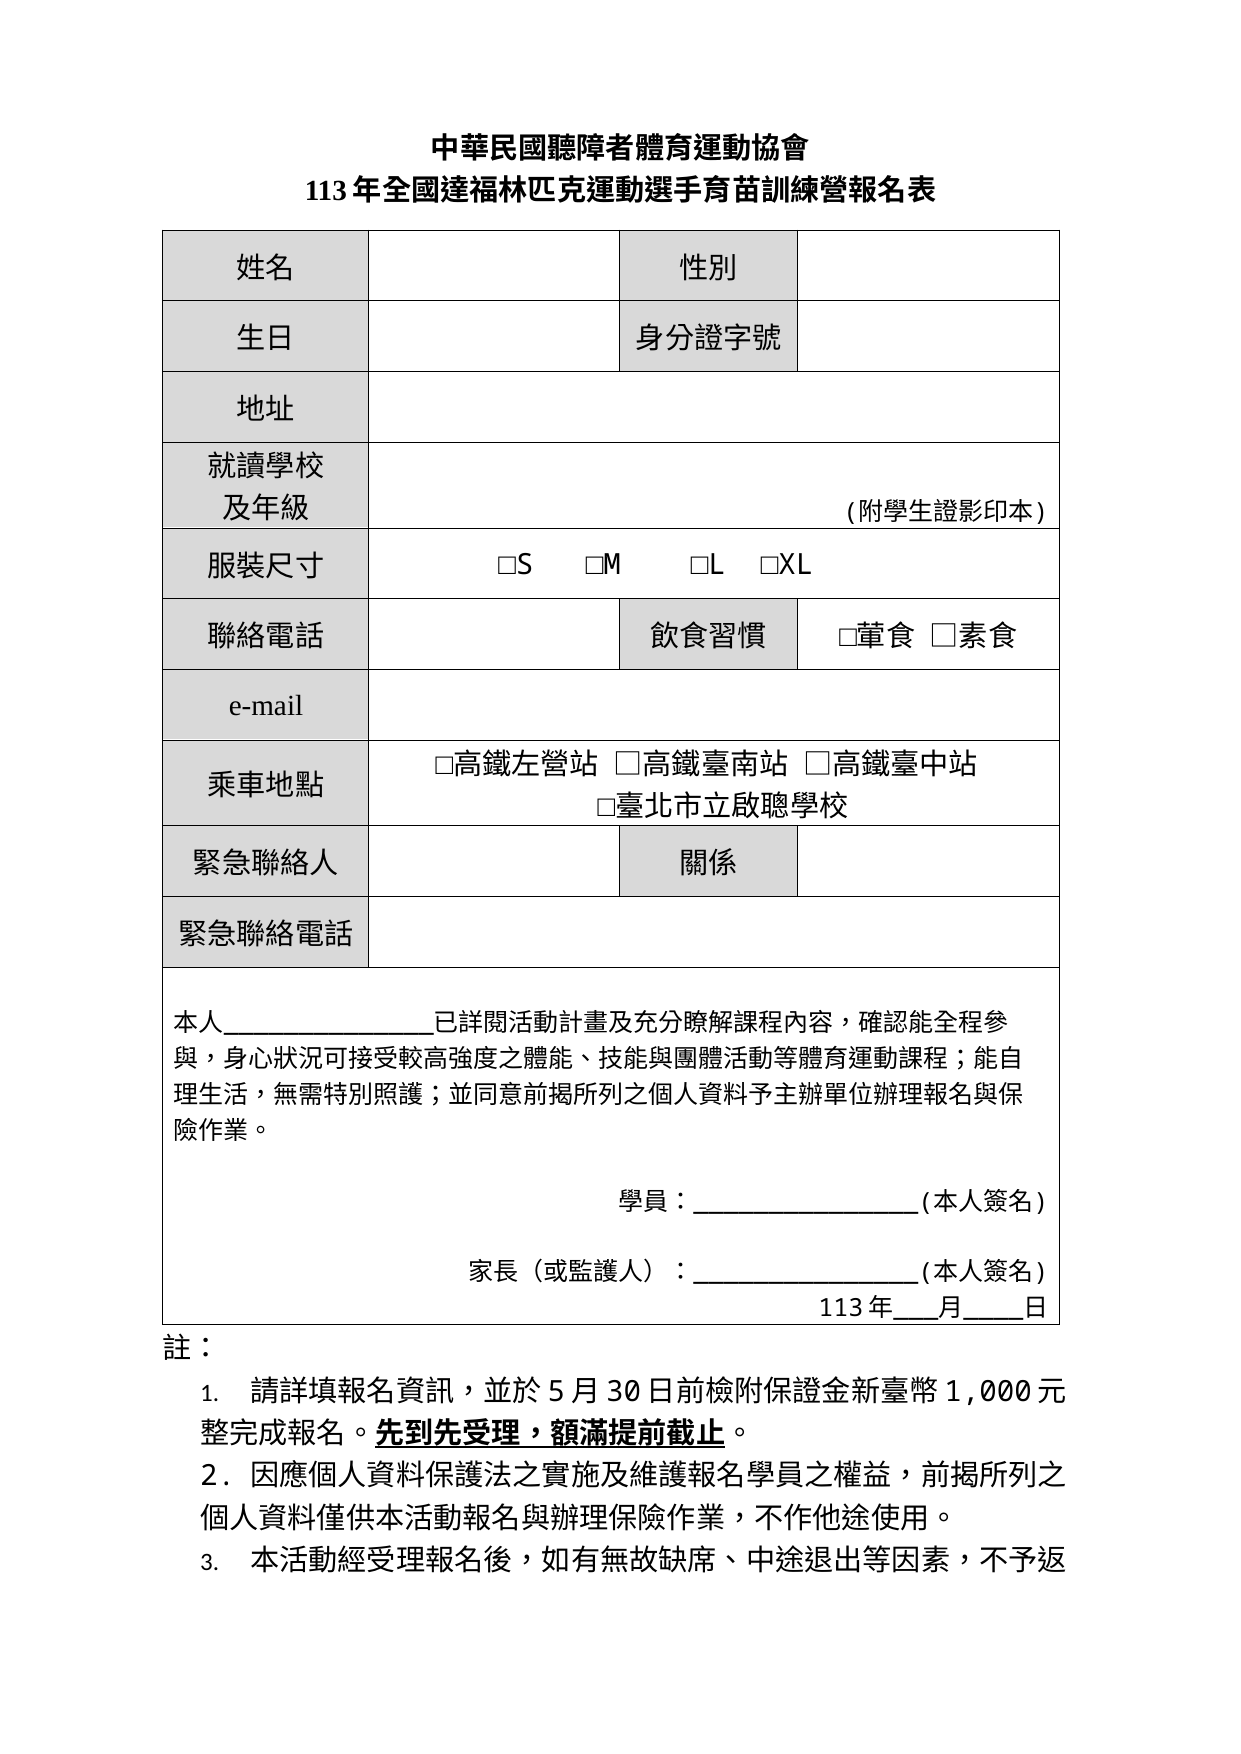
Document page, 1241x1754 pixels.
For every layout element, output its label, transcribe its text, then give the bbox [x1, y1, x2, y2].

list 因應個人資料保護法之實施及維護報名學員之權益，前揭所列之個人資料僅供本活動報名與辦理保險作業，不作他途使用。 [200, 1452, 1078, 1537]
table_cell 本人______________已詳閱活動計畫及充分瞭解課程內容，確認能全程參與，身心狀況可接受較高強度之體能、技能與團體活動等體育運動課程；能自理生活，無需特別照護；並同意前揭所列之個人資料予主辦單位辦理報名與保險作業。 學員：_______________(本人簽名) 家長（或監護人）：_______________(本人簽名) 113年___月____日 [163, 968, 1059, 1324]
table_cell [369, 826, 619, 896]
table_cell [798, 301, 1059, 371]
table_cell [369, 599, 619, 669]
table_cell e-mail [163, 670, 368, 739]
table_cell [798, 826, 1059, 896]
table_cell 關係 [620, 826, 797, 896]
table_cell 緊急聯絡電話 [163, 897, 368, 967]
table_header [798, 231, 1059, 300]
table_header 性別 [620, 231, 797, 300]
table_cell [369, 670, 1059, 739]
table_cell 身分證字號 [620, 301, 797, 371]
table_cell [369, 372, 1059, 442]
table_cell 緊急聯絡人 [163, 826, 368, 896]
table_cell [369, 301, 619, 371]
table_cell 飲食習慣 [620, 599, 797, 669]
table_cell [369, 897, 1059, 967]
text 中華民國聽障者體育運動協會 [162, 104, 1078, 166]
table_cell 乘車地點 [163, 741, 368, 825]
table_cell □葷食 □素食 [798, 599, 1059, 669]
table_cell 聯絡電話 [163, 599, 368, 669]
table_cell (附學生證影印本) [369, 443, 1059, 527]
table_header 姓名 [163, 231, 368, 300]
text 113年全國達福林匹克運動選手育苗訓練營報名表 [162, 166, 1078, 208]
list 本活動經受理報名後，如有無故缺席、中途退出等因素，不予返 [200, 1537, 1078, 1579]
list 請詳填報名資訊，並於5月30日前檢附保證金新臺幣1,000元整完成報名。先到先受理，額滿提前截止。 [200, 1367, 1078, 1452]
table_cell □高鐵左營站 □高鐵臺南站 □高鐵臺中站 □臺北市立啟聰學校 [369, 741, 1059, 825]
text 註： [162, 1325, 1078, 1367]
table_cell 生日 [163, 301, 368, 371]
table_cell 地址 [163, 372, 368, 442]
table_cell 服裝尺寸 [163, 529, 368, 598]
table_header [369, 231, 619, 300]
table_cell 就讀學校 及年級 [163, 443, 368, 527]
table_cell □S □M □L □XL [369, 529, 1059, 598]
